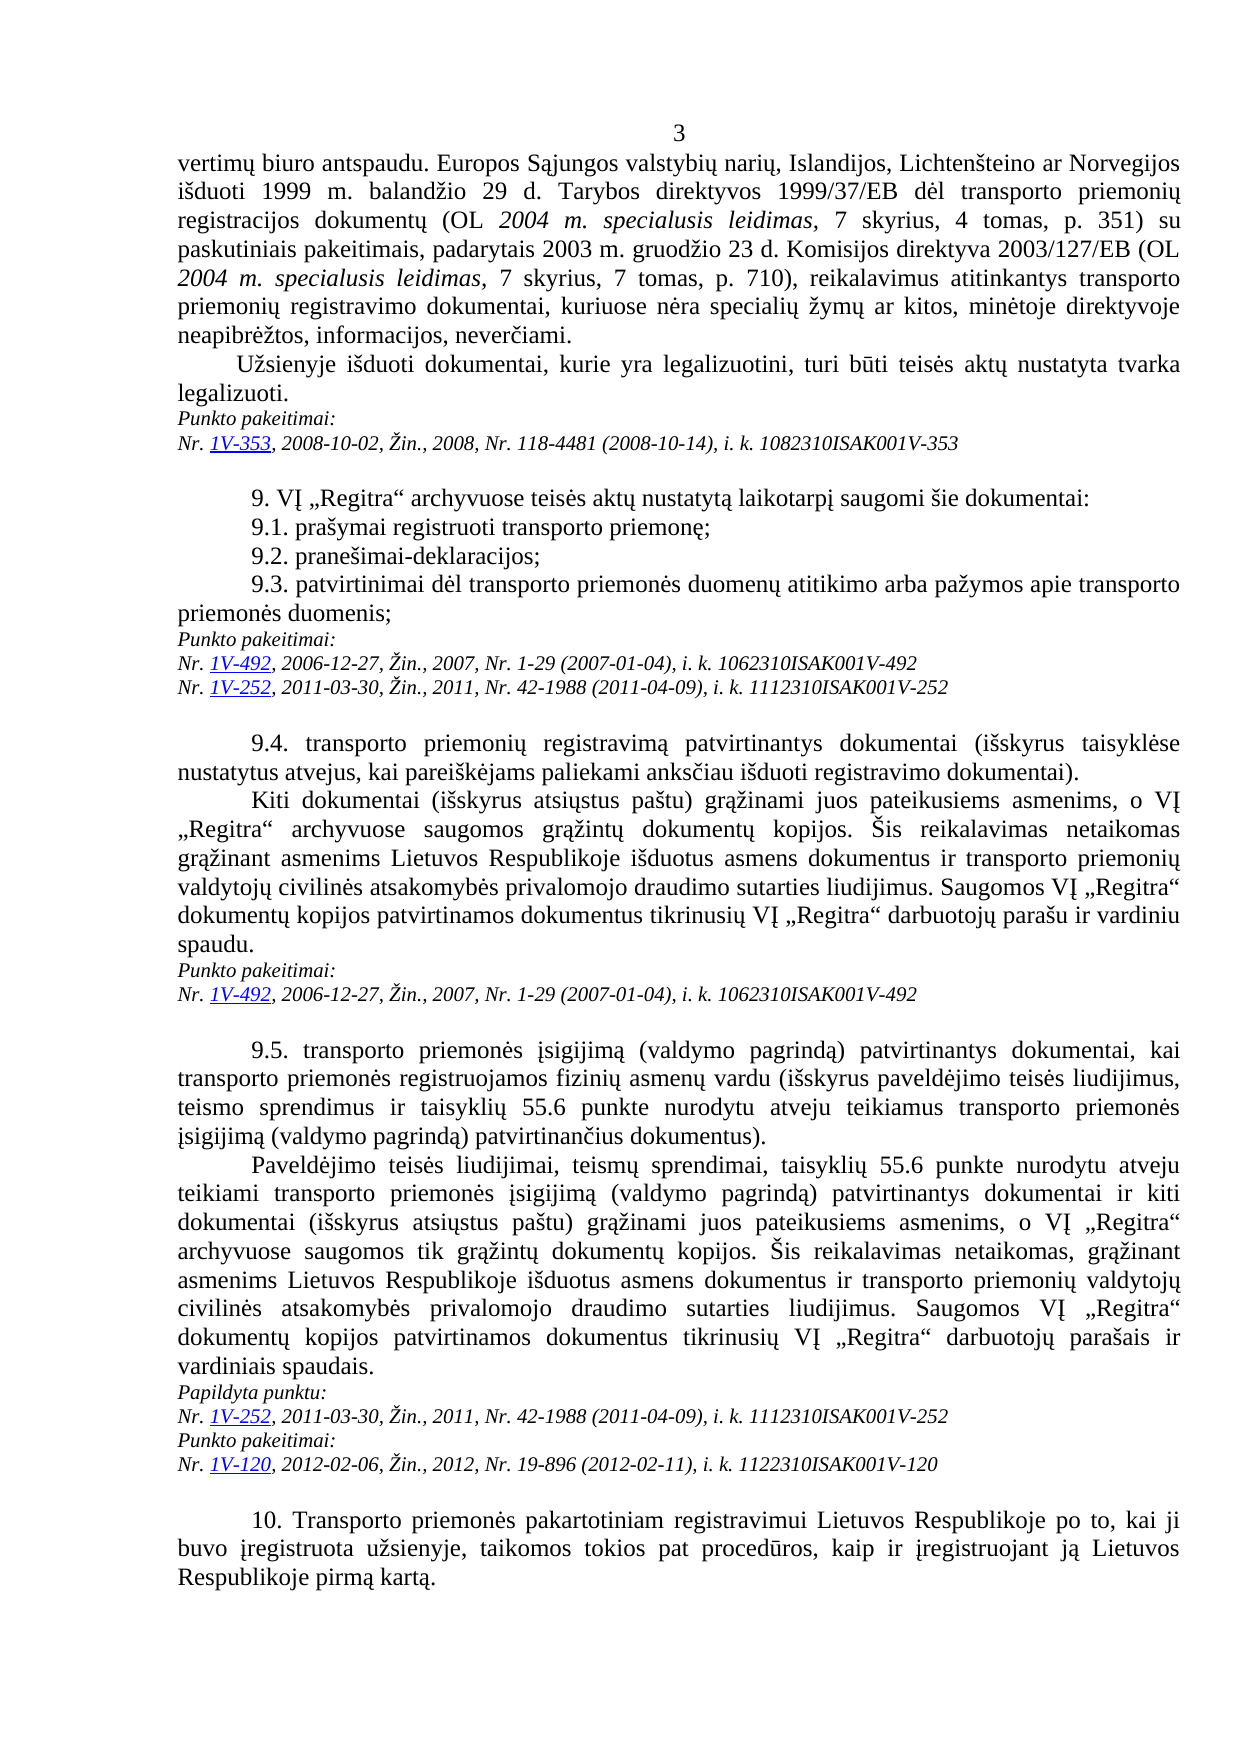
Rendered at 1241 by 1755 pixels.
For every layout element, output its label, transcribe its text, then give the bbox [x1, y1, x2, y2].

text Papildyta punktu: [177, 1380, 1181, 1404]
text vertimų biuro antspaudu. Europos Sąjungos valstybių narių, Islandijos, Lichtenšteino ar Norvegijos išduoti 1999 m. balandžio 29 d. Tarybos direktyvos 1999/37/EB dėl transporto priemonių registracijos dokumentų (OL 2004 m. specialusis leidimas, 7 skyrius, 4 tomas, p. 351) su paskutiniais pakeitimais, padarytais 2003 m. gruodžio 23 d. Komisijos direktyva 2003/127/EB (OL 2004 m. specialusis leidimas, 7 skyrius, 7 tomas, p. 710), reikalavimus atitinkantys transporto priemonių registravimo dokumentai, kuriuose nėra specialių žymų ar kitos, minėtoje direktyvoje neapibrėžtos, informacijos, neverčiami. [177, 148, 1181, 349]
text Užsienyje išduoti dokumentai, kurie yra legalizuotini, turi būti teisės aktų nustatyta tvarka legalizuoti. [177, 349, 1181, 406]
text Punkto pakeitimai: [177, 627, 1181, 651]
text Nr. 1V-492, 2006-12-27, Žin., 2007, Nr. 1-29 (2007-01-04), i. k. 1062310ISAK001V-492 [177, 651, 1181, 675]
text Punkto pakeitimai: [177, 1428, 1181, 1452]
text 9.4. transporto priemonių registravimą patvirtinantys dokumentai (išskyrus taisyklėse nustatytus atvejus, kai pareiškėjams paliekami anksčiau išduoti registravimo dokumentai). [177, 728, 1181, 785]
text Paveldėjimo teisės liudijimai, teismų sprendimai, taisyklių 55.6 punkte nurodytu atveju teikiami transporto priemonės įsigijimą (valdymo pagrindą) patvirtinantys dokumentai ir kiti dokumentai (išskyrus atsiųstus paštu) grąžinami juos pateikusiems asmenims, o VĮ „Regitra“ archyvuose saugomos tik grąžintų dokumentų kopijos. Šis reikalavimas netaikomas, grąžinant asmenims Lietuvos Respublikoje išduotus asmens dokumentus ir transporto priemonių valdytojų civilinės atsakomybės privalomojo draudimo sutarties liudijimus. Saugomos VĮ „Regitra“ dokumentų kopijos patvirtinamos dokumentus tikrinusių VĮ „Regitra“ darbuotojų parašais ir vardiniais spaudais. [177, 1150, 1181, 1380]
text 10. Transporto priemonės pakartotiniam registravimui Lietuvos Respublikoje po to, kai ji buvo įregistruota užsienyje, taikomos tokios pat procedūros, kaip ir įregistruojant ją Lietuvos Respublikoje pirmą kartą. [177, 1505, 1181, 1591]
text Nr. 1V-252, 2011-03-30, Žin., 2011, Nr. 42-1988 (2011-04-09), i. k. 1112310ISAK001V-252 [177, 1404, 1181, 1428]
text Nr. 1V-492, 2006-12-27, Žin., 2007, Nr. 1-29 (2007-01-04), i. k. 1062310ISAK001V-492 [177, 982, 1181, 1006]
text 9.5. transporto priemonės įsigijimą (valdymo pagrindą) patvirtinantys dokumentai, kai transporto priemonės registruojamos fizinių asmenų vardu (išskyrus paveldėjimo teisės liudijimus, teismo sprendimus ir taisyklių 55.6 punkte nurodytu atveju teikiamus transporto priemonės įsigijimą (valdymo pagrindą) patvirtinančius dokumentus). [177, 1035, 1181, 1150]
text Nr. 1V-353, 2008-10-02, Žin., 2008, Nr. 118-4481 (2008-10-14), i. k. 1082310ISAK001V-353 [177, 430, 1181, 454]
text 9.1. prašymai registruoti transporto priemonę; [177, 512, 1181, 541]
text Punkto pakeitimai: [177, 406, 1181, 430]
text Punkto pakeitimai: [177, 958, 1181, 982]
text 9.3. patvirtinimai dėl transporto priemonės duomenų atitikimo arba pažymos apie transporto priemonės duomenis; [177, 569, 1181, 627]
text Nr. 1V-120, 2012-02-06, Žin., 2012, Nr. 19-896 (2012-02-11), i. k. 1122310ISAK001V-120 [177, 1452, 1181, 1476]
text 9. VĮ „Regitra“ archyvuose teisės aktų nustatytą laikotarpį saugomi šie dokumentai: [177, 483, 1181, 512]
text Nr. 1V-252, 2011-03-30, Žin., 2011, Nr. 42-1988 (2011-04-09), i. k. 1112310ISAK001V-252 [177, 675, 1181, 699]
text 9.2. pranešimai-deklaracijos; [177, 541, 1181, 569]
text Kiti dokumentai (išskyrus atsiųstus paštu) grąžinami juos pateikusiems asmenims, o VĮ „Regitra“ archyvuose saugomos grąžintų dokumentų kopijos. Šis reikalavimas netaikomas grąžinant asmenims Lietuvos Respublikoje išduotus asmens dokumentus ir transporto priemonių valdytojų civilinės atsakomybės privalomojo draudimo sutarties liudijimus. Saugomos VĮ „Regitra“ dokumentų kopijos patvirtinamos dokumentus tikrinusių VĮ „Regitra“ darbuotojų parašu ir vardiniu spaudu. [177, 785, 1181, 958]
